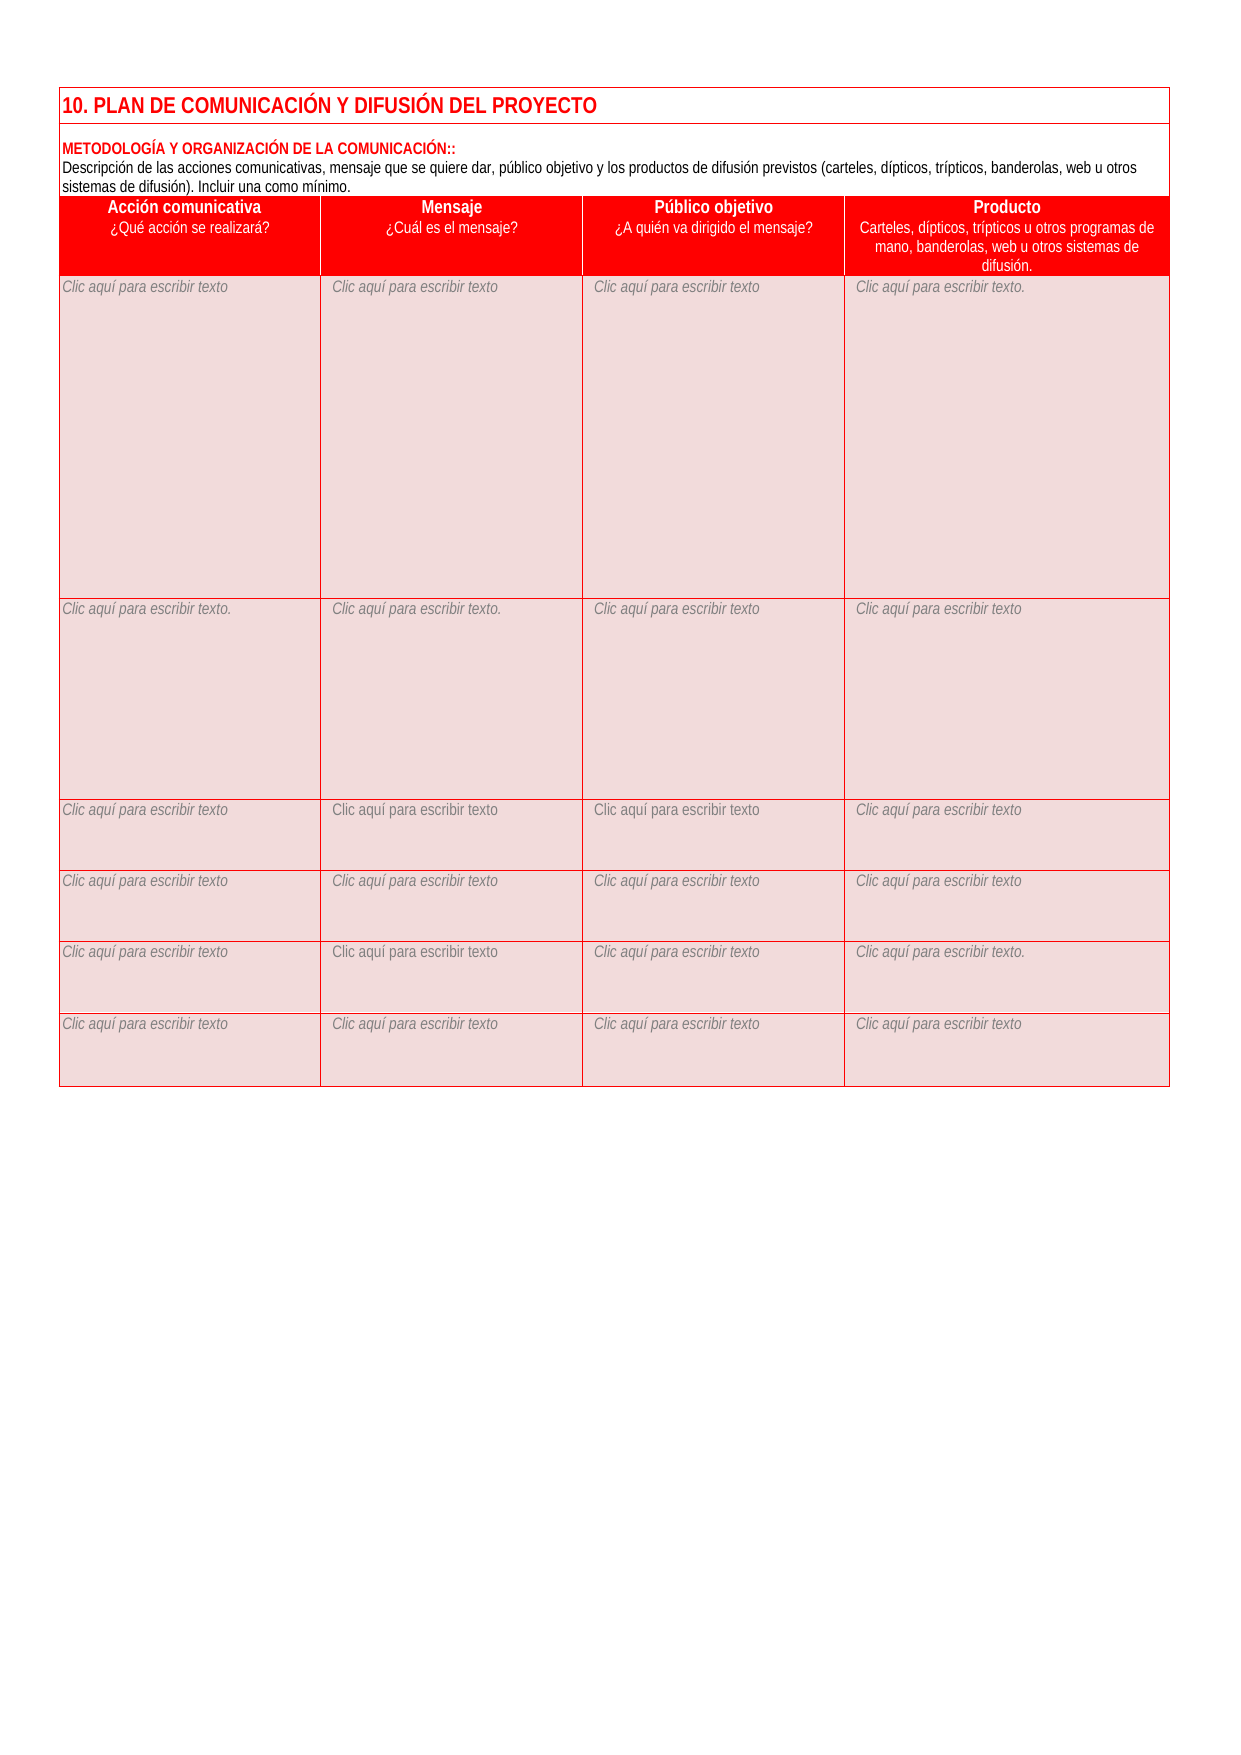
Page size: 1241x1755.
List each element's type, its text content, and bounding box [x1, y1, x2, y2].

table_cell Clic aquí para escribir texto. [845, 276, 1169, 598]
table_cell Clic aquí para escribir texto [583, 800, 844, 870]
table_cell Clic aquí para escribir texto. [60, 599, 320, 799]
table_cell Descripción de las acciones comunicativas, mensaje que se quiere dar, público objetivo y los productos de difusión previstos (carteles, dípticos, trípticos, banderolas, web u otros sistemas de difusión). Incluir una como mínimo. [60, 158, 1169, 196]
table_cell Clic aquí para escribir texto [583, 599, 844, 799]
table_cell Clic aquí para escribir texto [321, 800, 582, 870]
table_cell Mensaje ¿Cuál es el mensaje? [321, 196, 582, 275]
table_cell Clic aquí para escribir texto [321, 276, 582, 598]
table_cell Público objetivo ¿A quién va dirigido el mensaje? [583, 196, 844, 275]
table_cell Clic aquí para escribir texto [583, 1014, 844, 1086]
table_cell Clic aquí para escribir texto [321, 871, 582, 941]
table_cell Clic aquí para escribir texto [60, 942, 320, 1012]
table_header 10. PLAN DE COMUNICACIÓN Y DIFUSIÓN DEL PROYECTO [60, 88, 1169, 122]
table_cell Clic aquí para escribir texto [60, 276, 320, 598]
table_cell Clic aquí para escribir texto [60, 871, 320, 941]
table_cell Clic aquí para escribir texto [583, 276, 844, 598]
table_cell Clic aquí para escribir texto [845, 599, 1169, 799]
table_cell METODOLOGÍA Y ORGANIZACIÓN DE LA COMUNICACIÓN:: [60, 124, 1169, 158]
table_cell Clic aquí para escribir texto. [845, 942, 1169, 1012]
table_cell Clic aquí para escribir texto [321, 1014, 582, 1086]
table_cell Clic aquí para escribir texto [60, 1014, 320, 1086]
table_cell Clic aquí para escribir texto [321, 942, 582, 1012]
table_cell Acción comunicativa ¿Qué acción se realizará? [60, 196, 320, 275]
table_cell Clic aquí para escribir texto [583, 942, 844, 1012]
table_cell Clic aquí para escribir texto [60, 800, 320, 870]
table_cell Clic aquí para escribir texto [845, 1014, 1169, 1086]
table_cell Producto Carteles, dípticos, trípticos u otros programas de mano, banderolas, web u otros sistemas de difusión. [845, 196, 1169, 275]
table_cell Clic aquí para escribir texto [583, 871, 844, 941]
table_cell Clic aquí para escribir texto [845, 800, 1169, 870]
table_cell Clic aquí para escribir texto. [321, 599, 582, 799]
table_cell Clic aquí para escribir texto [845, 871, 1169, 941]
